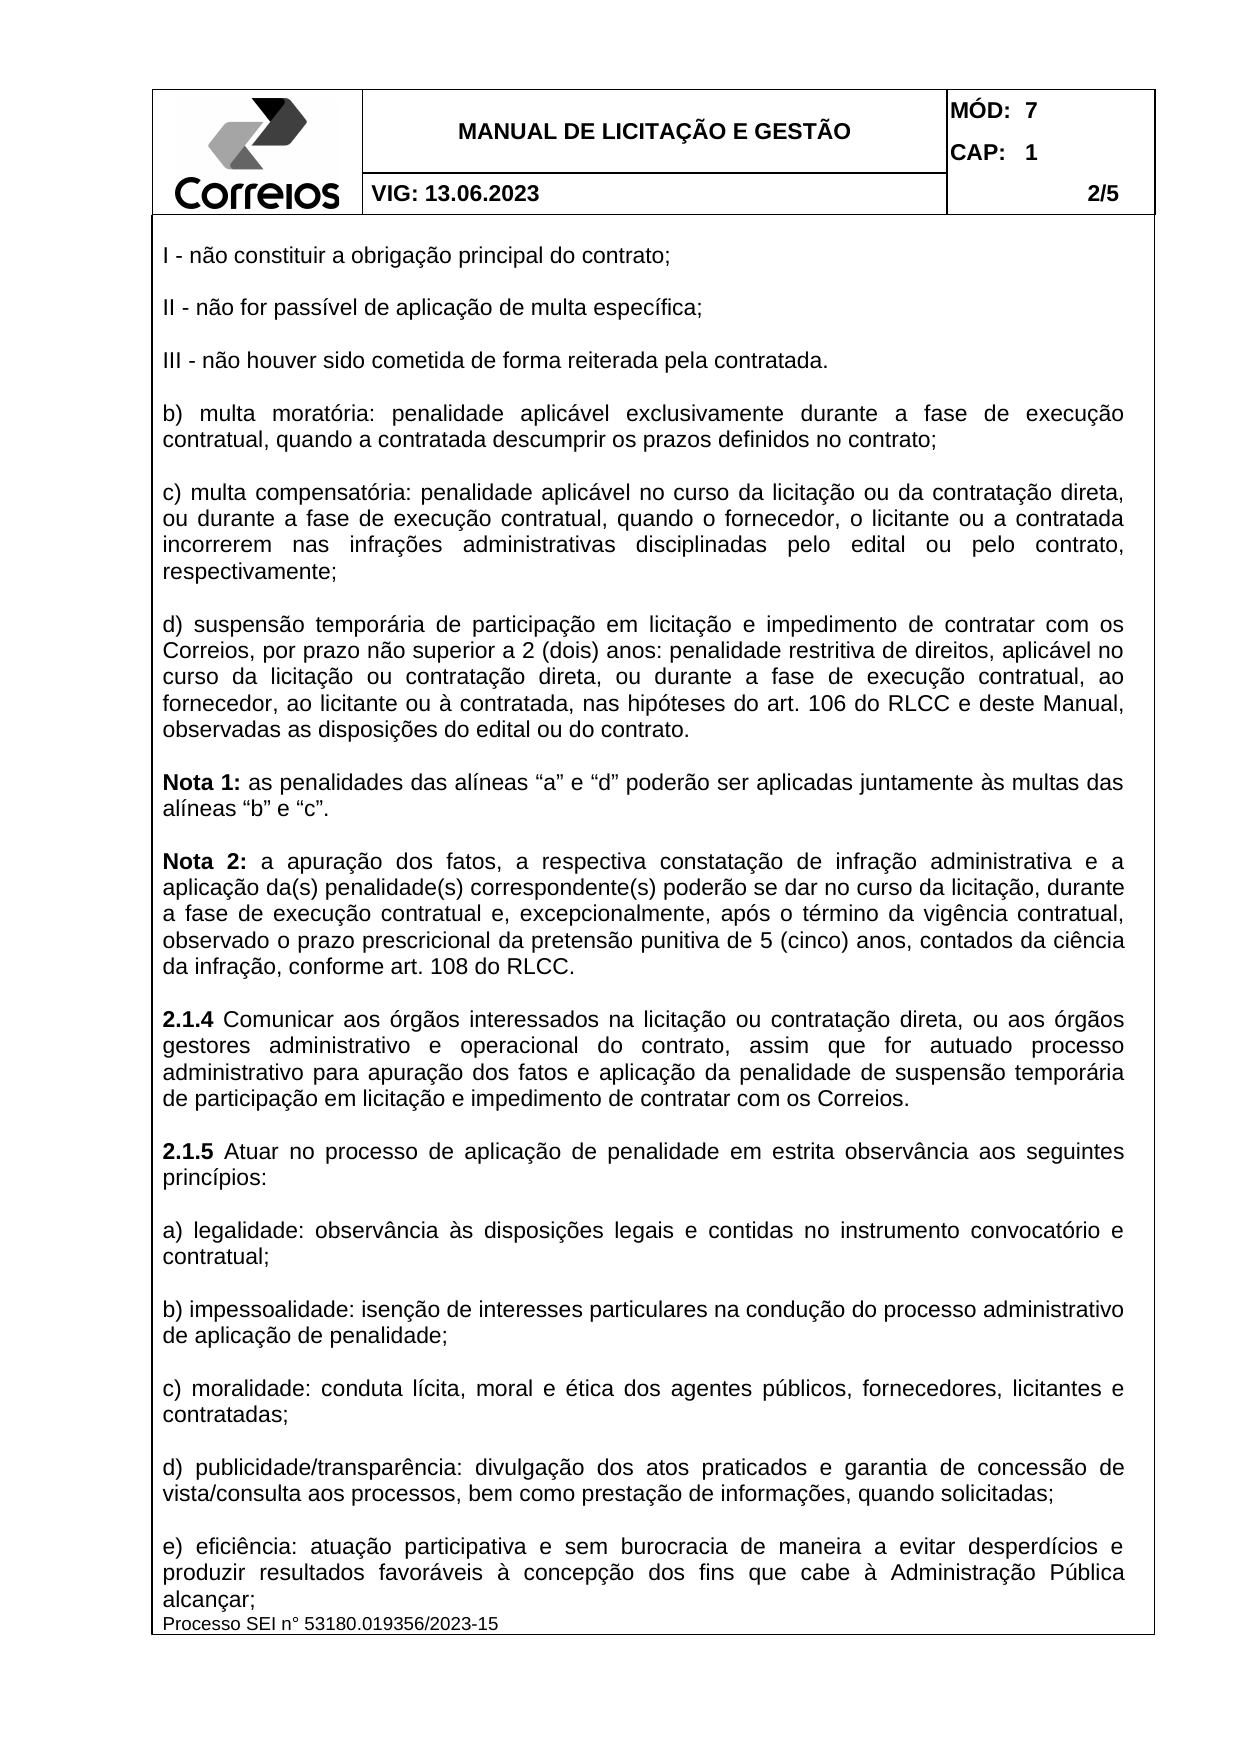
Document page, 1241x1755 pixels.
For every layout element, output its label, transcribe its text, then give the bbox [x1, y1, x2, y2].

text 2.1.4 Comunicar aos órgãos interessados na licitação ou contratação direta, ou aos órgãos gestores administrativo e operacional do contrato, assim que for autuado processo administrativo para apuração dos fatos e aplicação da penalidade de suspensão temporária de participação em licitação e impedimento de contratar com os Correios. [162, 1006, 1125, 1111]
text 2.1.5 Atuar no processo de aplicação de penalidade em estrita observância aos seguintes princípios: [162, 1138, 1125, 1190]
text I ‑ não constituir a obrigação principal do contrato; [162, 242, 1125, 268]
text III ‑ não houver sido cometida de forma reiterada pela contratada. [162, 347, 1125, 373]
text b) multa moratória: penalidade aplicável exclusivamente durante a fase de execução contratual, quando a contratada descumprir os prazos definidos no contrato; [162, 400, 1125, 452]
text d) publicidade/transparência: divulgação dos atos praticados e garantia de concessão de vista/consulta aos processos, bem como prestação de informações, quando solicitadas; [162, 1454, 1125, 1507]
text Nota 1: as penalidades das alíneas “a” e “d” poderão ser aplicadas juntamente às multas das alíneas “b” e “c”. [162, 769, 1125, 821]
text c) multa compensatória: penalidade aplicável no curso da licitação ou da contratação direta, ou durante a fase de execução contratual, quando o fornecedor, o licitante ou a contratada incorrerem nas infrações administrativas disciplinadas pelo edital ou pelo contrato, respectivamente; [162, 479, 1125, 584]
text II ‑ não for passível de aplicação de multa específica; [162, 294, 1125, 321]
text Nota 2: a apuração dos fatos, a respectiva constatação de infração administrativa e a aplicação da(s) penalidade(s) correspondente(s) poderão se dar no curso da licitação, durante a fase de execução contratual e, excepcionalmente, após o término da vigência contratual, observado o prazo prescricional da pretensão punitiva de 5 (cinco) anos, contados da ciência da infração, conforme art. 108 do RLCC. [162, 848, 1125, 979]
text c) moralidade: conduta lícita, moral e ética dos agentes públicos, fornecedores, licitantes e contratadas; [162, 1375, 1125, 1427]
text d) suspensão temporária de participação em licitação e impedimento de contratar com os Correios, por prazo não superior a 2 (dois) anos: penalidade restritiva de direitos, aplicável no curso da licitação ou contratação direta, ou durante a fase de execução contratual, ao fornecedor, ao licitante ou à contratada, nas hipóteses do art. 106 do RLCC e deste Manual, observadas as disposições do edital ou do contrato. [162, 611, 1125, 742]
text b) impessoalidade: isenção de interesses particulares na condução do processo administrativo de aplicação de penalidade; [162, 1296, 1125, 1348]
text a) legalidade: observância às disposições legais e contidas no instrumento convocatório e contratual; [162, 1217, 1125, 1269]
text e) eficiência: atuação participativa e sem burocracia de maneira a evitar desperdícios e produzir resultados favoráveis à concepção dos fins que cabe à Administração Pública alcançar; [162, 1533, 1125, 1612]
